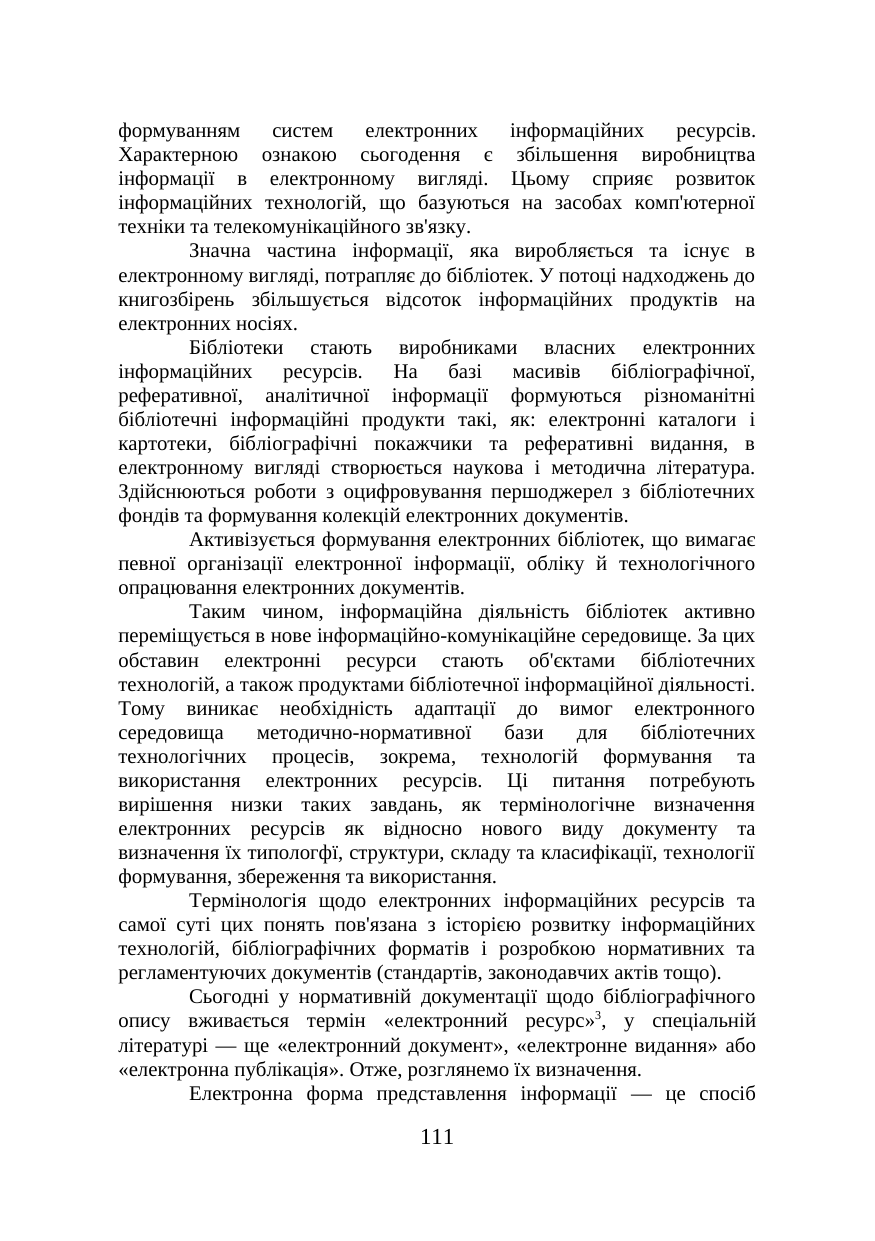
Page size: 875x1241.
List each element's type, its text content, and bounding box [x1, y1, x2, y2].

text формуванням систем електронних інформаційних ресурсів. Характерною ознакою сьогодення є збільшення виробництва інформації в електронному вигляді. Цьому сприяє розвиток інформаційних технологій, що базуються на засобах комп'ютерної техніки та телекомунікаційного зв'язку. [118, 118, 756, 238]
text Термінологія щодо електронних інформаційних ресурсів та самої суті цих понять пов'язана з історією розвитку інформаційних технологій, бібліографічних форматів і розробкою нормативних та регламентуючих документів (стандартів, законодавчих актів тощо). [118, 888, 756, 984]
text Електронна форма представлення інформації — це спосіб [118, 1081, 756, 1105]
text Сьогодні у нормативній документації щодо бібліографічного опису вживається термін «електронний ресурс»3, у спеціальній літературі — ще «електронний документ», «електронне видання» або «електронна публікація». Отже, розглянемо їх визначення. [118, 984, 756, 1081]
text Бібліотеки стають виробниками власних електронних інформаційних ресурсів. На базі масивів бібліографічної, реферативної, аналітичної інформації формуються різноманітні бібліотечні інформаційні продукти такі, як: електронні каталоги і картотеки, бібліографічні покажчики та реферативні видання, в електронному вигляді створюється наукова і методична література. Здійснюються роботи з оцифровування першоджерел з бібліотечних фондів та формування колекцій електронних документів. [118, 335, 756, 527]
text Таким чином, інформаційна діяльність бібліотек активно переміщується в нове інформаційно-комунікаційне середовище. За цих обставин електронні ресурси стають об'єктами бібліотечних технологій, а також продуктами бібліотечної інформаційної діяльності. Тому виникає необхідність адаптації до вимог електронного середовища методично-нормативної бази для бібліотечних технологічних процесів, зокрема, технологій формування та використання електронних ресурсів. Ці питання потребують вирішення низки таких завдань, як термінологічне визначення електронних ресурсів як відносно нового виду документу та визначення їх типологфї, структури, складу та класифікації, технології формування, збереження та використання. [118, 599, 756, 888]
text Активізується формування електронних бібліотек, що вимагає певної організації електронної інформації, обліку й технологічного опрацювання електронних документів. [118, 527, 756, 599]
text Значна частина інформації, яка виробляється та існує в електронному вигляді, потрапляє до бібліотек. У потоці надходжень до книгозбірень збільшується відсоток інформаційних продуктів на електронних носіях. [118, 238, 756, 335]
